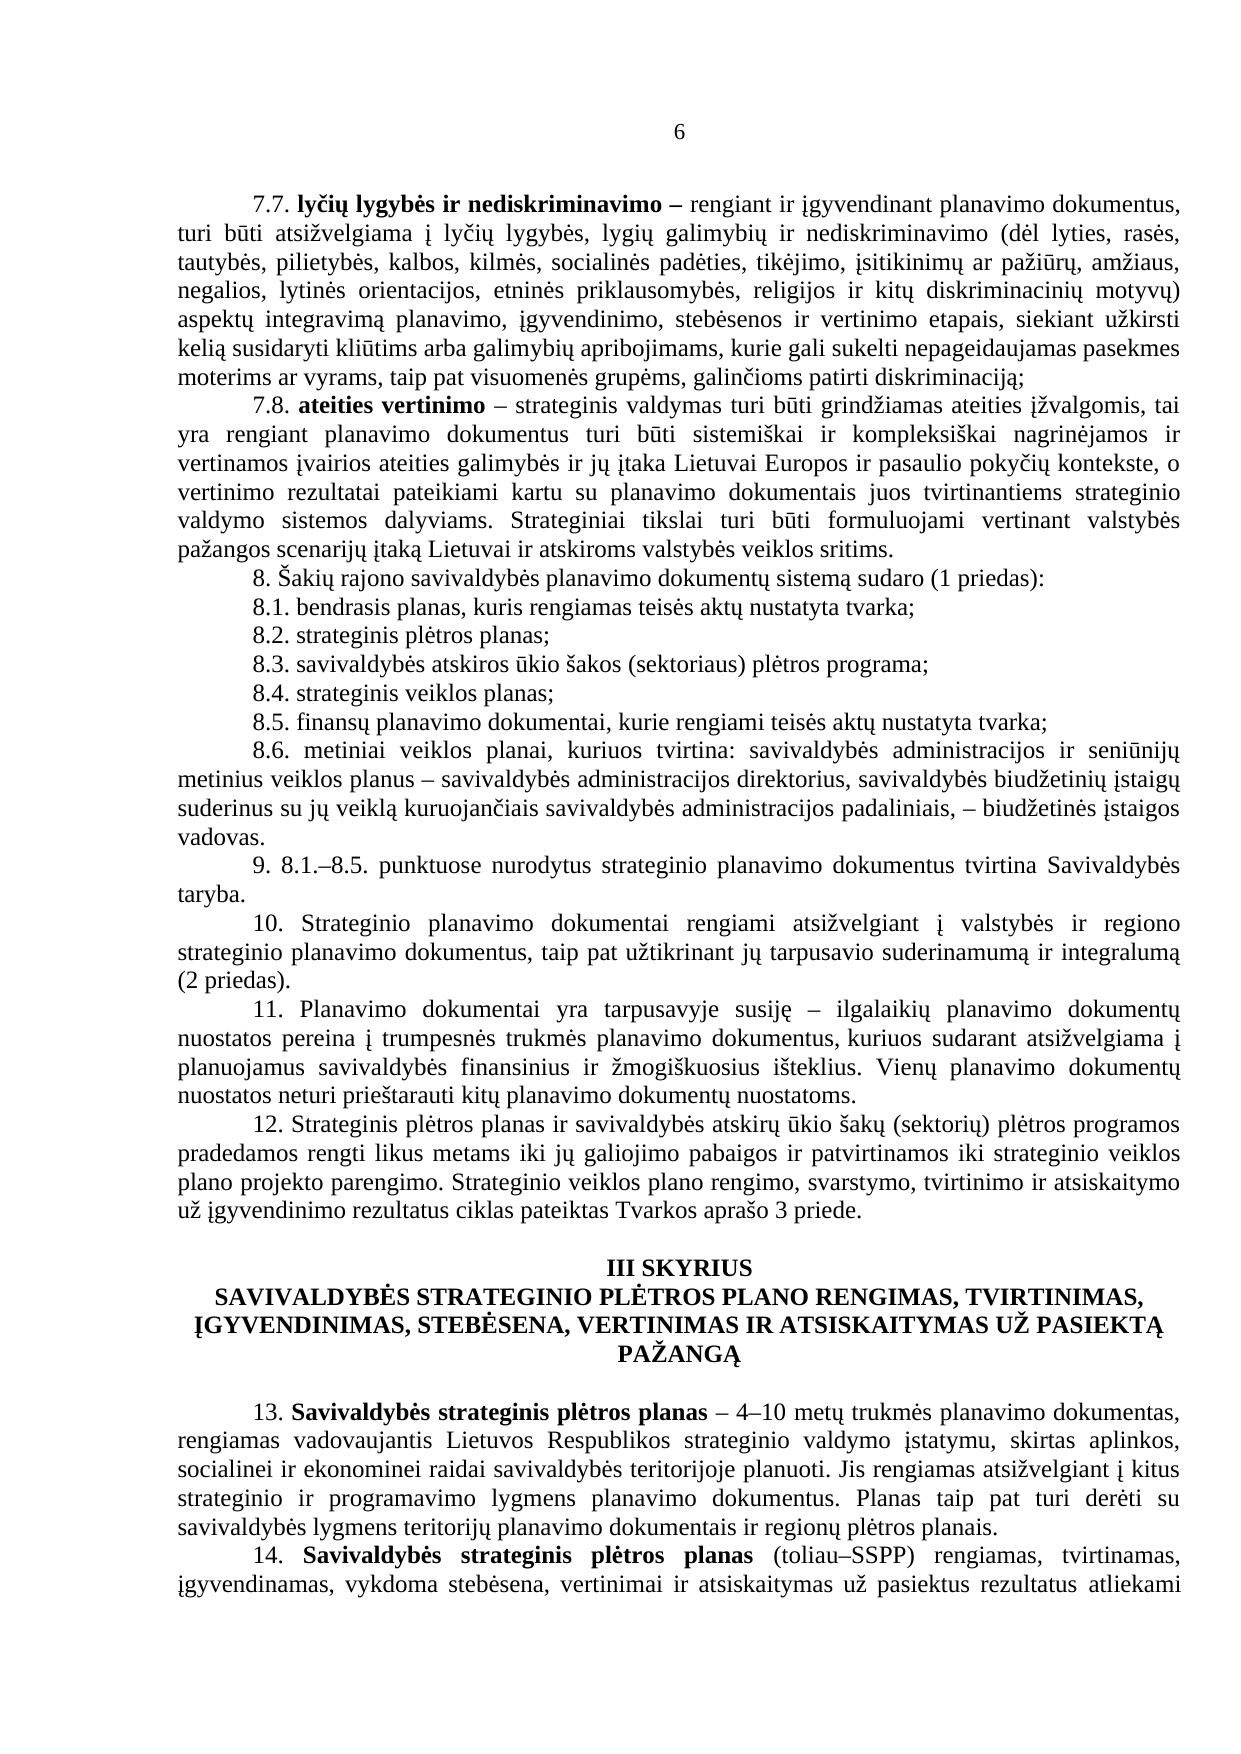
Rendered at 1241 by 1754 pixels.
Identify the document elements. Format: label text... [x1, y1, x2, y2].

text 7.7. lyčių lygybės ir nediskriminavimo – rengiant ir įgyvendinant planavimo dokumentus, turi būti atsižvelgiama į lyčių lygybės, lygių galimybių ir nediskriminavimo (dėl lyties, rasės, tautybės, pilietybės, kalbos, kilmės, socialinės padėties, tikėjimo, įsitikinimų ar pažiūrų, amžiaus, negalios, lytinės orientacijos, etninės priklausomybės, religijos ir kitų diskriminacinių motyvų) aspektų integravimą planavimo, įgyvendinimo, stebėsenos ir vertinimo etapais, siekiant užkirsti kelią susidaryti kliūtims arba galimybių apribojimams, kurie gali sukelti nepageidaujamas pasekmes moterims ar vyrams, taip pat visuomenės grupėms, galinčioms patirti diskriminaciją; [177, 189, 1181, 391]
text 7.8. ateities vertinimo – strateginis valdymas turi būti grindžiamas ateities įžvalgomis, tai yra rengiant planavimo dokumentus turi būti sistemiškai ir kompleksiškai nagrinėjamos ir vertinamos įvairios ateities galimybės ir jų įtaka Lietuvai Europos ir pasaulio pokyčių kontekste, o vertinimo rezultatai pateikiami kartu su planavimo dokumentais juos tvirtinantiems strateginio valdymo sistemos dalyviams. Strateginiai tikslai turi būti formuluojami vertinant valstybės pažangos scenarijų įtaką Lietuvai ir atskiroms valstybės veiklos sritims. [177, 391, 1181, 563]
text 10. Strateginio planavimo dokumentai rengiami atsižvelgiant į valstybės ir regiono strateginio planavimo dokumentus, taip pat užtikrinant jų tarpusavio suderinamumą ir integralumą (2 priedas). [177, 908, 1181, 994]
text 8. Šakių rajono savivaldybės planavimo dokumentų sistemą sudaro (1 priedas): [177, 563, 1181, 592]
text 8.5. finansų planavimo dokumentai, kurie rengiami teisės aktų nustatyta tvarka; [177, 707, 1181, 736]
text 11. Planavimo dokumentai yra tarpusavyje susiję – ilgalaikių planavimo dokumentų nuostatos pereina į trumpesnės trukmės planavimo dokumentus, kuriuos sudarant atsižvelgiama į planuojamus savivaldybės finansinius ir žmogiškuosius išteklius. Vienų planavimo dokumentų nuostatos neturi prieštarauti kitų planavimo dokumentų nuostatoms. [177, 994, 1181, 1109]
text 9. 8.1.–8.5. punktuose nurodytus strateginio planavimo dokumentus tvirtina Savivaldybės taryba. [177, 851, 1181, 908]
text 8.6. metiniai veiklos planai, kuriuos tvirtina: savivaldybės administracijos ir seniūnijų metinius veiklos planus – savivaldybės administracijos direktorius, savivaldybės biudžetinių įstaigų suderinus su jų veiklą kuruojančiais savivaldybės administracijos padaliniais, – biudžetinės įstaigos vadovas. [177, 736, 1181, 851]
text 8.3. savivaldybės atskiros ūkio šakos (sektoriaus) plėtros programa; [177, 649, 1181, 678]
text 13. Savivaldybės strateginis plėtros planas – 4–10 metų trukmės planavimo dokumentas, rengiamas vadovaujantis Lietuvos Respublikos strateginio valdymo įstatymu, skirtas aplinkos, socialinei ir ekonominei raidai savivaldybės teritorijoje planuoti. Jis rengiamas atsižvelgiant į kitus strateginio ir programavimo lygmens planavimo dokumentus. Planas taip pat turi derėti su savivaldybės lygmens teritorijų planavimo dokumentais ir regionų plėtros planais. [177, 1397, 1181, 1541]
text 8.1. bendrasis planas, kuris rengiamas teisės aktų nustatyta tvarka; [177, 592, 1181, 621]
text 8.4. strateginis veiklos planas; [177, 678, 1181, 707]
text III SKYRIUS [177, 1253, 1181, 1282]
text 12. Strateginis plėtros planas ir savivaldybės atskirų ūkio šakų (sektorių) plėtros programos pradedamos rengti likus metams iki jų galiojimo pabaigos ir patvirtinamos iki strateginio veiklos plano projekto parengimo. Strateginio veiklos plano rengimo, svarstymo, tvirtinimo ir atsiskaitymo už įgyvendinimo rezultatus ciklas pateiktas Tvarkos aprašo 3 priede. [177, 1109, 1181, 1224]
text 14. Savivaldybės strateginis plėtros planas (toliau–SSPP) rengiamas, tvirtinamas, įgyvendinamas, vykdoma stebėsena, vertinimai ir atsiskaitymas už pasiektus rezultatus atliekami [177, 1541, 1181, 1598]
text 8.2. strateginis plėtros planas; [177, 621, 1181, 649]
text SAVIVALDYBĖS STRATEGINIO PLĖTROS PLANO RENGIMAS, TVIRTINIMAS, ĮGYVENDINIMAS, STEBĖSENA, VERTINIMAS IR ATSISKAITYMAS UŽ PASIEKTĄ PAŽANGĄ [177, 1282, 1181, 1368]
